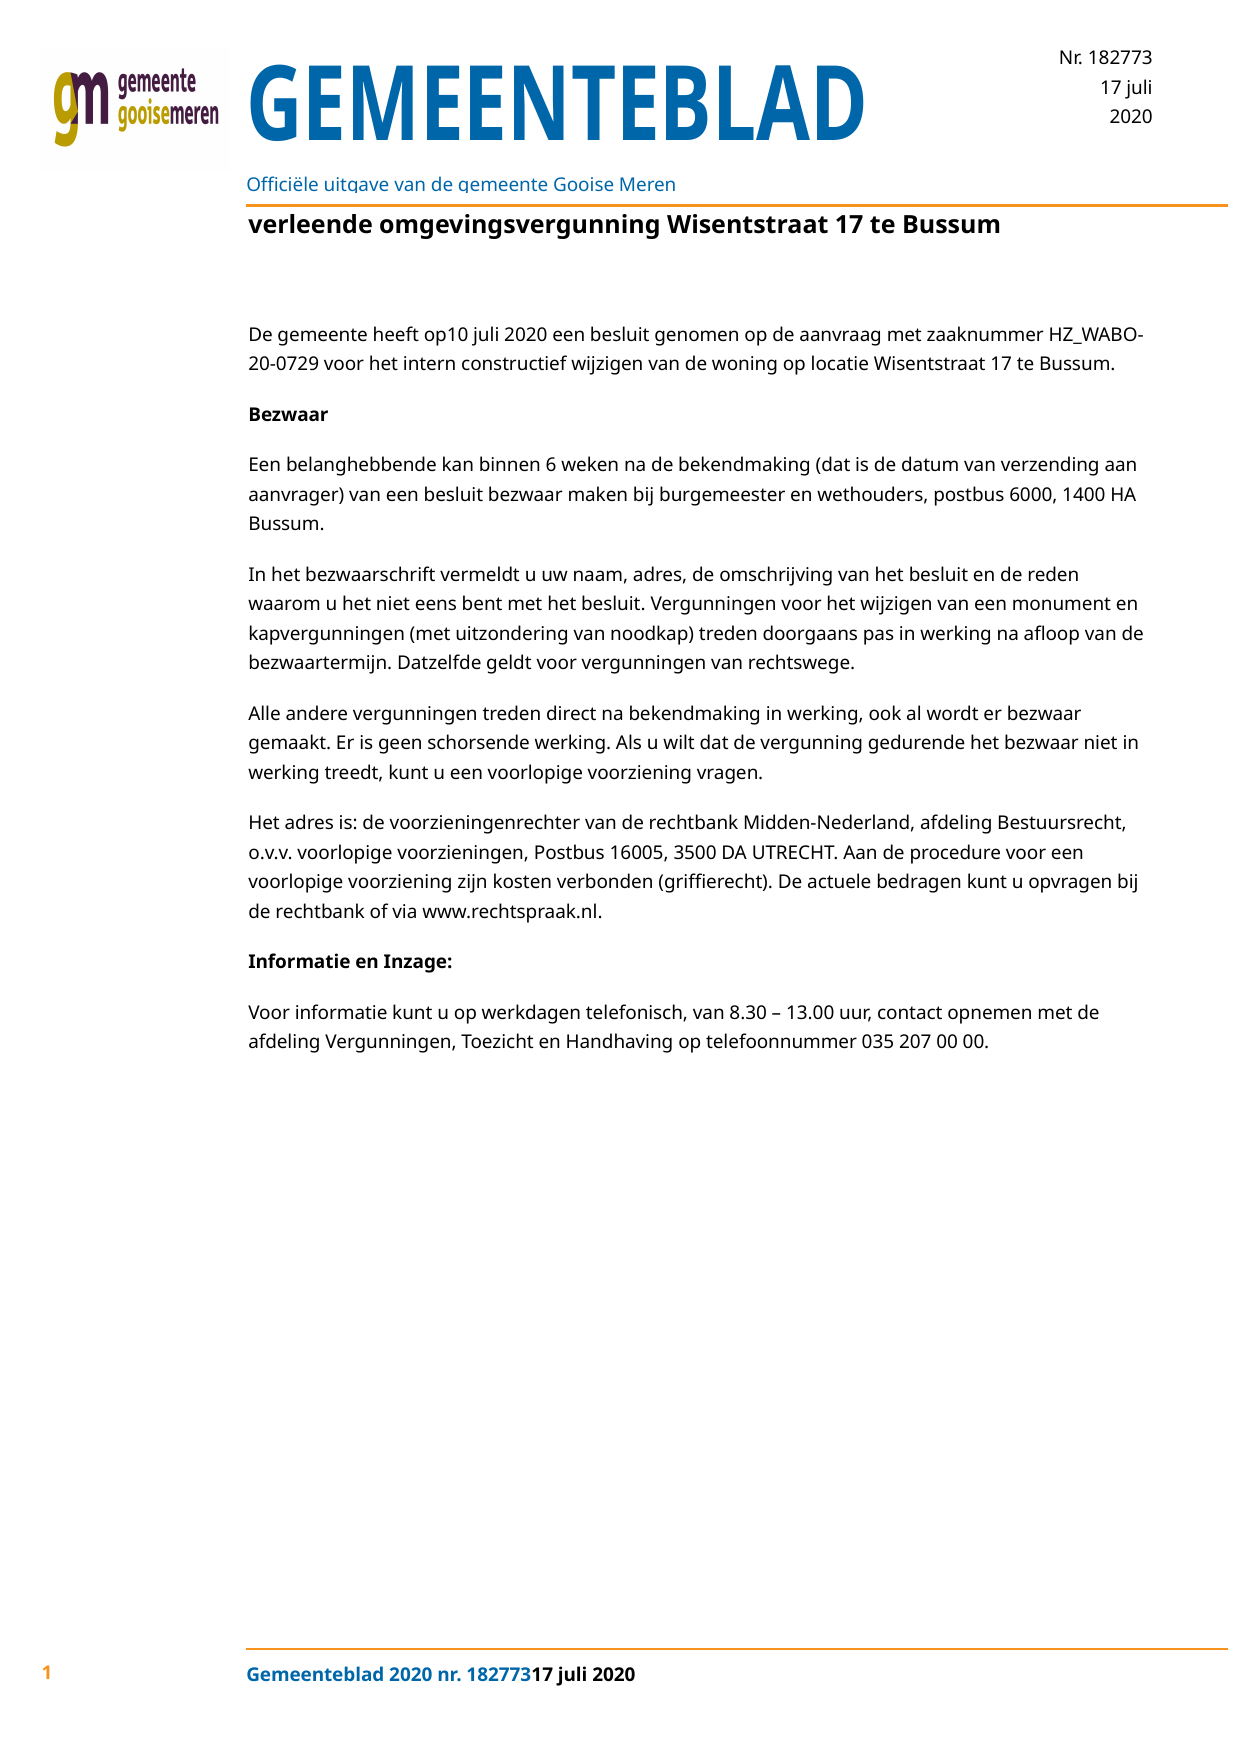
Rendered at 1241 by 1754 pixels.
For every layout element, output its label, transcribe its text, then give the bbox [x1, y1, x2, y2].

picture [41, 47, 231, 172]
text verleende omgevingsvergunning Wisentstraat 17 te Bussum [248, 207, 1152, 241]
text Een belanghebbende kan binnen 6 weken na de bekendmaking (dat is de datum van verzending aan aanvrager) van een besluit bezwaar maken bij burgemeester en wethouders, postbus 6000, 1400 HA Bussum. [248, 451, 1152, 536]
text Informatie en Inzage: [248, 949, 1152, 974]
text Voor informatie kunt u op werkdagen telefonisch, van 8.30 – 13.00 uur, contact opnemen met de afdeling Vergunningen, Toezicht en Handhaving op telefoonnummer 035 207 00 00. [248, 999, 1152, 1054]
text Het adres is: de voorzieningenrechter van de rechtbank Midden-Nederland, afdeling Bestuursrecht, o.v.v. voorlopige voorzieningen, Postbus 16005, 3500 DA UTRECHT. Aan de procedure voor een voorlopige voorziening zijn kosten verbonden (griffierecht). De actuele bedragen kunt u opvragen bij de rechtbank of via www.rechtspraak.nl. [248, 809, 1152, 924]
text Alle andere vergunningen treden direct na bekendmaking in werking, ook al wordt er bezwaar gemaakt. Er is geen schorsende werking. Als u wilt dat de vergunning gedurende het bezwaar niet in werking treedt, kunt u een voorlopige voorziening vragen. [248, 700, 1152, 785]
text Bezwaar [248, 401, 1152, 426]
text De gemeente heeft op10 juli 2020 een besluit genomen op de aanvraag met zaaknummer HZ_WABO-20-0729 voor het intern constructief wijzigen van de woning op locatie Wisentstraat 17 te Bussum. [248, 321, 1152, 376]
text In het bezwaarschrift vermeldt u uw naam, adres, de omschrijving van het besluit en de reden waarom u het niet eens bent met het besluit. Vergunningen voor het wijzigen van een monument en kapvergunningen (met uitzondering van noodkap) treden doorgaans pas in werking na afloop van de bezwaartermijn. Datzelfde geldt voor vergunningen van rechtswege. [248, 561, 1152, 675]
